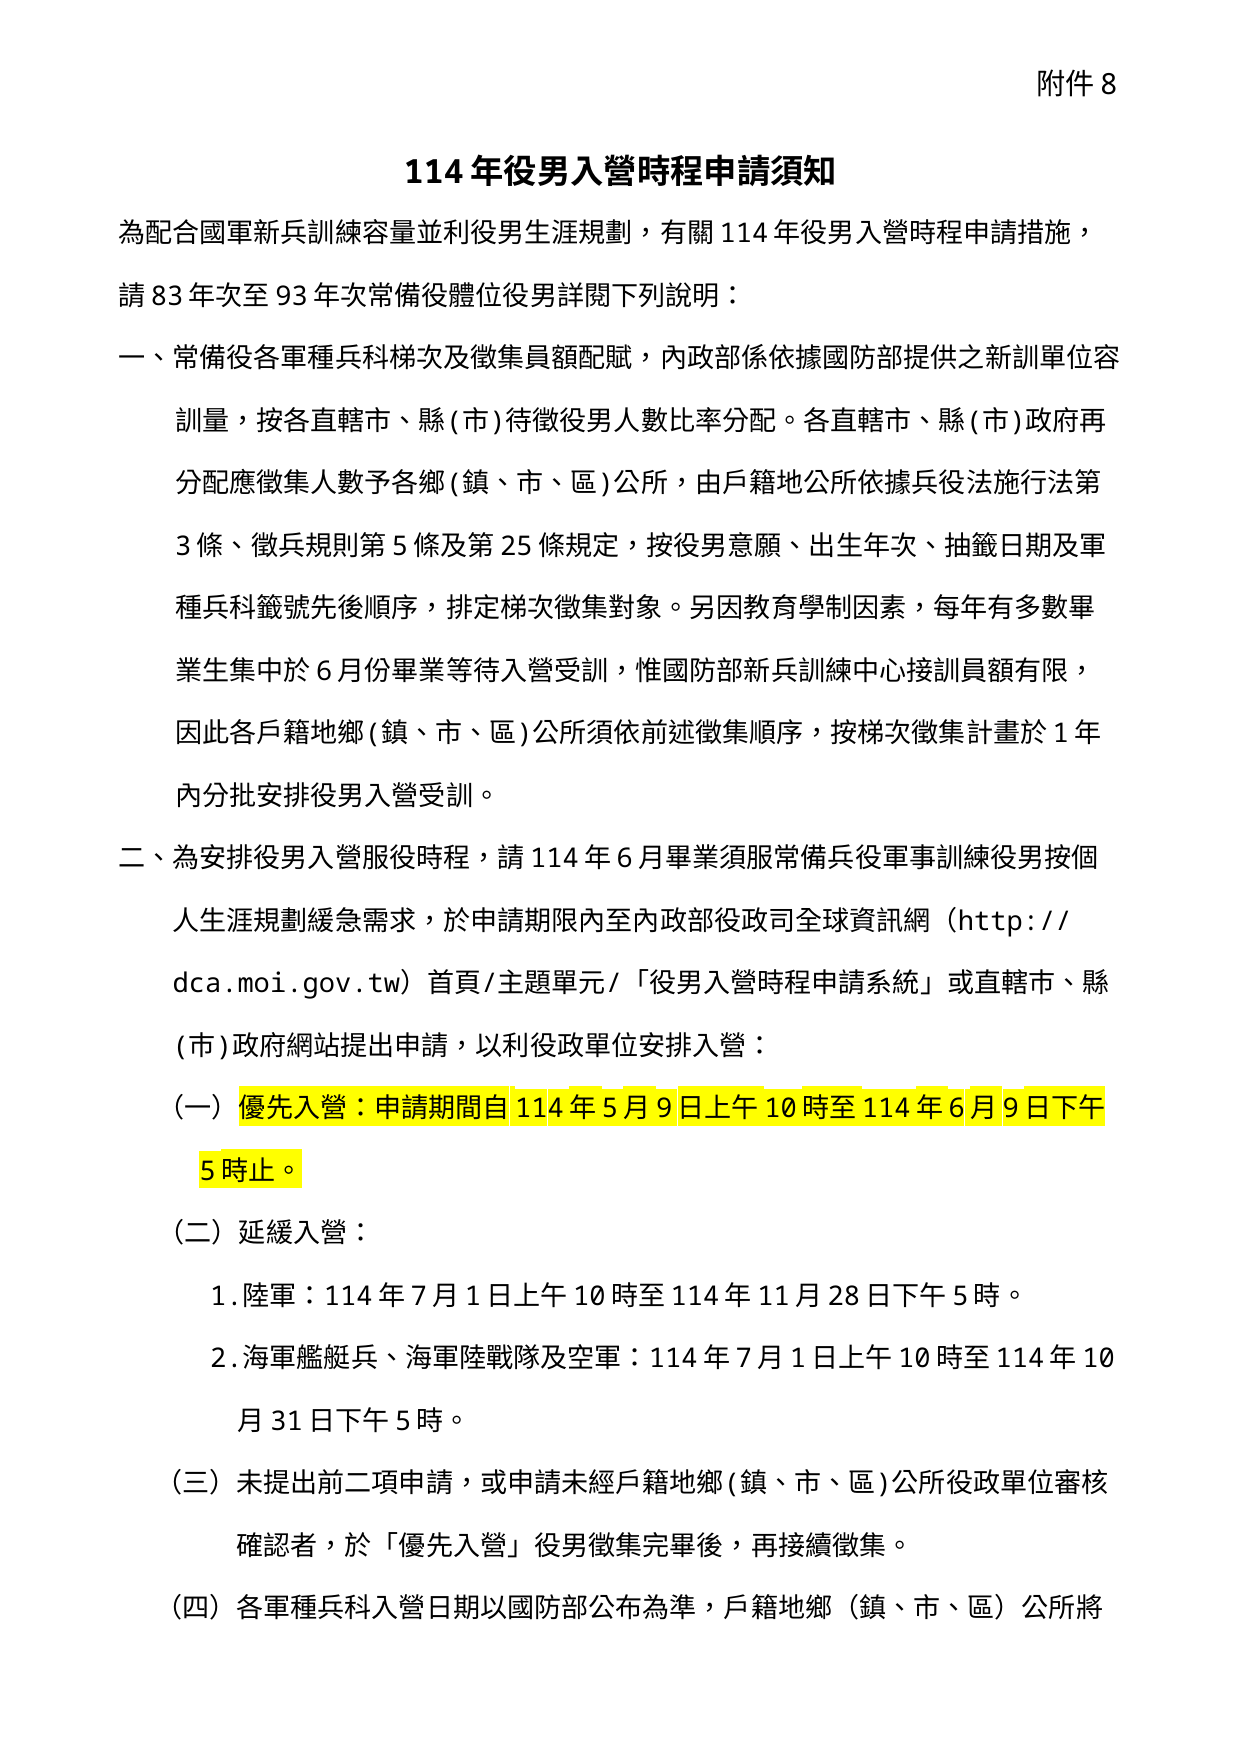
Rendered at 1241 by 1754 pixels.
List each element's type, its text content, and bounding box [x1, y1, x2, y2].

text 為配合國軍新兵訓練容量並利役男生涯規劃，有關114年役男入營時程申請措施，請83年次至93年次常備役體位役男詳閱下列說明： [118, 189, 1122, 314]
text （二）延緩入營： [157, 1189, 1122, 1252]
text （三）未提出前二項申請，或申請未經戶籍地鄉(鎮、市、區)公所役政單位審核確認者，於「優先入營」役男徵集完畢後，再接續徵集。 [155, 1439, 1122, 1564]
text 1.陸軍：114年7月1日上午10時至114年11月28日下午5時。 [199, 1252, 1122, 1314]
text （四）各軍種兵科入營日期以國防部公布為準，戶籍地鄉（鎮、市、區）公所將 [155, 1564, 1122, 1627]
text （一）優先入營：申請期間自114年5月9日上午10時至114年6月9日下午5時止。 [157, 1064, 1122, 1189]
text 附件8 [1006, 60, 1122, 103]
text 一、常備役各軍種兵科梯次及徵集員額配賦，內政部係依據國防部提供之新訓單位容訓量，按各直轄市、縣(市)待徵役男人數比率分配。各直轄市、縣(市)政府再分配應徵集人數予各鄉(鎮、市、區)公所，由戶籍地公所依據兵役法施行法第3條、徵兵規則第5條及第25條規定，按役男意願、出生年次、抽籤日期及軍種兵科籤號先後順序，排定梯次徵集對象。另因教育學制因素，每年有多數畢業生集中於6月份畢業等待入營受訓，惟國防部新兵訓練中心接訓員額有限，因此各戶籍地鄉(鎮、市、區)公所須依前述徵集順序，按梯次徵集計畫於1年內分批安排役男入營受訓。 [118, 314, 1122, 814]
text 二、為安排役男入營服役時程，請114年6月畢業須服常備兵役軍事訓練役男按個人生涯規劃緩急需求，於申請期限內至內政部役政司全球資訊網（http://dca.moi.gov.tw）首頁/主題單元/「役男入營時程申請系統」或直轄巿、縣(巿)政府網站提出申請，以利役政單位安排入營： [118, 814, 1122, 1064]
text 114年役男入營時程申請須知 [118, 127, 1122, 189]
text 2.海軍艦艇兵、海軍陸戰隊及空軍：114年7月1日上午10時至114年10月31日下午5時。 [210, 1314, 1122, 1439]
text [1006, 103, 1122, 112]
